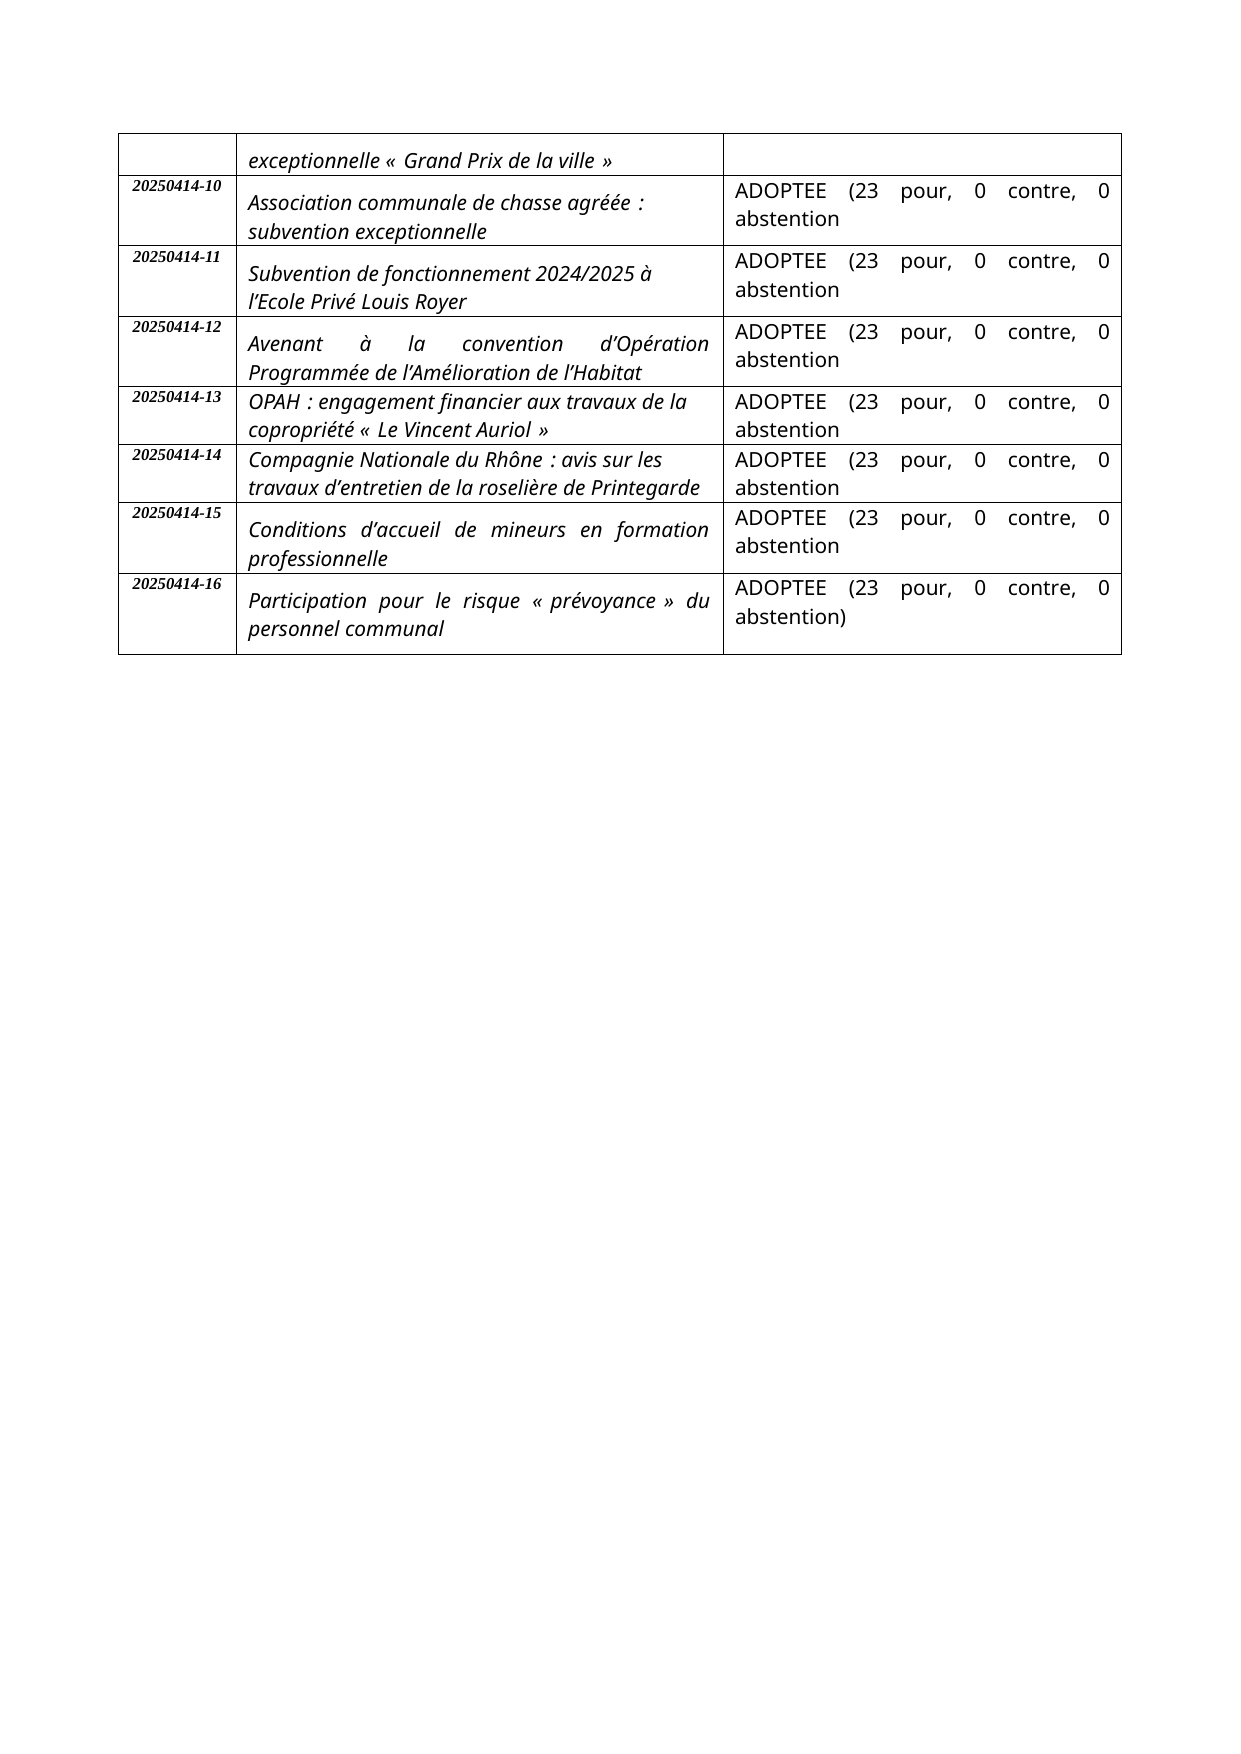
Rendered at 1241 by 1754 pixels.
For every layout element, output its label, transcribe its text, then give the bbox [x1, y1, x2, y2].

table_cell ADOPTEE (23 pour, 0 contre, 0 abstention [724, 445, 1121, 502]
table_cell Participation pour le risque « prévoyance » du personnel communal [237, 574, 723, 654]
table_cell 20250414-10 [119, 176, 236, 245]
table_cell Avenant à la convention d’Opération Programmée de l’Amélioration de l’Habitat [237, 317, 723, 386]
table_cell ADOPTEE (23 pour, 0 contre, 0 abstention [724, 317, 1121, 386]
table_cell 20250414-12 [119, 317, 236, 386]
table_cell OPAH : engagement financier aux travaux de la copropriété « Le Vincent Auriol » [237, 387, 723, 444]
table_cell Subvention de fonctionnement 2024/2025 à l’Ecole Privé Louis Royer [237, 246, 723, 316]
table_cell 20250414-16 [119, 574, 236, 654]
table_cell ADOPTEE (23 pour, 0 contre, 0 abstention) [724, 574, 1121, 654]
table_cell exceptionnelle « Grand Prix de la ville » [237, 134, 723, 175]
table_cell 20250414-15 [119, 503, 236, 572]
table_cell Association communale de chasse agréée : subvention exceptionnelle [237, 176, 723, 245]
table_cell [119, 134, 236, 175]
table_cell Compagnie Nationale du Rhône : avis sur les travaux d’entretien de la roselière de Printegarde [237, 445, 723, 502]
table_cell Conditions d’accueil de mineurs en formation professionnelle [237, 503, 723, 572]
table_cell ADOPTEE (23 pour, 0 contre, 0 abstention [724, 246, 1121, 316]
table_cell ADOPTEE (23 pour, 0 contre, 0 abstention [724, 503, 1121, 572]
table_cell ADOPTEE (23 pour, 0 contre, 0 abstention [724, 387, 1121, 444]
table_cell 20250414-14 [119, 445, 236, 502]
table_cell [724, 134, 1121, 175]
table_cell 20250414-13 [119, 387, 236, 444]
table_cell ADOPTEE (23 pour, 0 contre, 0 abstention [724, 176, 1121, 245]
table_cell 20250414-11 [119, 246, 236, 316]
